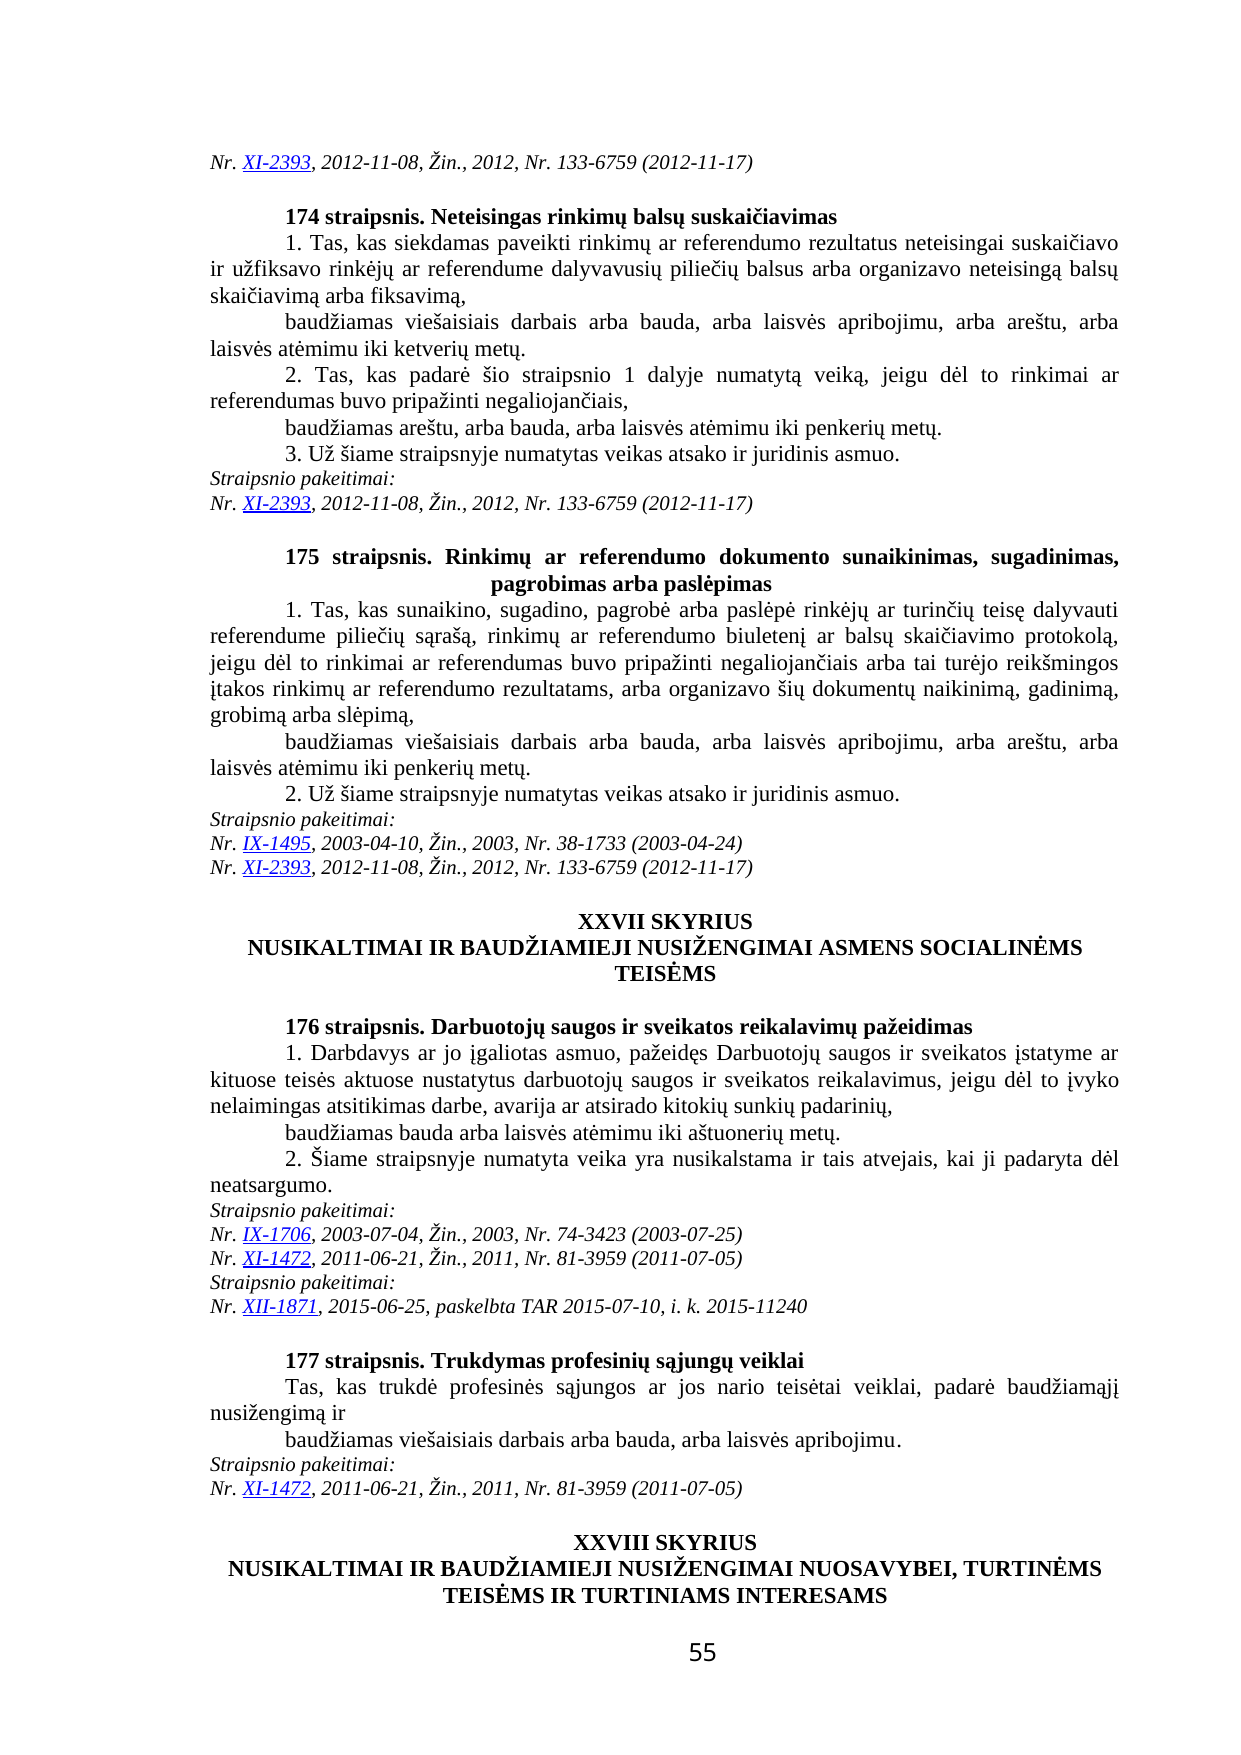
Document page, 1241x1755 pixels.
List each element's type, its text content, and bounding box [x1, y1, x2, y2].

text 1. Tas, kas siekdamas paveikti rinkimų ar referendumo rezultatus neteisingai suskaičiavo ir užfiksavo rinkėjų ar referendume dalyvavusių piliečių balsus arba organizavo neteisingą balsų skaičiavimą arba fiksavimą, [210, 229, 1120, 308]
text 2. Šiame straipsnyje numatyta veika yra nusikalstama ir tais atvejais, kai ji padaryta dėl neatsargumo. [210, 1145, 1120, 1198]
text Nr. XI-2393, 2012-11-08, Žin., 2012, Nr. 133-6759 (2012-11-17) [210, 150, 1120, 174]
text Tas, kas trukdė profesinės sąjungos ar jos nario teisėtai veiklai, padarė baudžiamąjį nusižengimą ir [210, 1373, 1120, 1426]
text 174 straipsnis. Neteisingas rinkimų balsų suskaičiavimas [210, 203, 1120, 229]
text baudžiamas viešaisiais darbais arba bauda, arba laisvės apribojimu. [210, 1426, 1120, 1452]
text Straipsnio pakeitimai: [210, 807, 1120, 831]
text Nusikaltimai ir baudžiamieji nusižengimai nuosavyBEI, turtinėms teisėms ir turtiniams interesams [210, 1555, 1120, 1608]
text 177 straipsnis. Trukdymas profesinių sąjungų veiklai [210, 1347, 1120, 1373]
text 2. Tas, kas padarė šio straipsnio 1 dalyje numatytą veiką, jeigu dėl to rinkimai ar referendumas buvo pripažinti negaliojančiais, [210, 361, 1120, 414]
text Straipsnio pakeitimai: [210, 1270, 1120, 1294]
text 175 straipsnis. Rinkimų ar referendumo dokumento sunaikinimas, sugadinimas, pagrobimas arba paslėpimas [285, 543, 1120, 596]
text Nr. XI-2393, 2012-11-08, Žin., 2012, Nr. 133-6759 (2012-11-17) [210, 490, 1120, 514]
text XXVII SKYRIUS [210, 908, 1120, 934]
text 1. Tas, kas sunaikino, sugadino, pagrobė arba paslėpė rinkėjų ar turinčių teisę dalyvauti referendume piliečių sąrašą, rinkimų ar referendumo biuletenį ar balsų skaičiavimo protokolą, jeigu dėl to rinkimai ar referendumas buvo pripažinti negaliojančiais arba tai turėjo reikšmingos įtakos rinkimų ar referendumo rezultatams, arba organizavo šių dokumentų naikinimą, gadinimą, grobimą arba slėpimą, [210, 596, 1120, 728]
text baudžiamas bauda arba laisvės atėmimu iki aštuonerių metų. [210, 1118, 1120, 1145]
subtitle XXVIII skyrius [210, 1529, 1120, 1555]
text 3. Už šiame straipsnyje numatytas veikas atsako ir juridinis asmuo. [210, 440, 1120, 466]
text 1. Darbdavys ar jo įgaliotas asmuo, pažeidęs Darbuotojų saugos ir sveikatos įstatyme ar kituose teisės aktuose nustatytus darbuotojų saugos ir sveikatos reikalavimus, jeigu dėl to įvyko nelaimingas atsitikimas darbe, avarija ar atsirado kitokių sunkių padarinių, [210, 1039, 1120, 1118]
text baudžiamas viešaisiais darbais arba bauda, arba laisvės apribojimu, arba areštu, arba laisvės atėmimu iki penkerių metų. [210, 728, 1120, 780]
text Straipsnio pakeitimai: [210, 1198, 1120, 1222]
text baudžiamas areštu, arba bauda, arba laisvės atėmimu iki penkerių metų. [210, 414, 1120, 440]
text Straipsnio pakeitimai: [210, 466, 1120, 490]
text Nr. IX-1495, 2003-04-10, Žin., 2003, Nr. 38-1733 (2003-04-24) [210, 831, 1120, 855]
text 2. Už šiame straipsnyje numatytas veikas atsako ir juridinis asmuo. [210, 780, 1120, 807]
text Nr. XI-2393, 2012-11-08, Žin., 2012, Nr. 133-6759 (2012-11-17) [210, 855, 1120, 879]
text baudžiamas viešaisiais darbais arba bauda, arba laisvės apribojimu, arba areštu, arba laisvės atėmimu iki ketverių metų. [210, 308, 1120, 361]
text Nr. XI-1472, 2011-06-21, Žin., 2011, Nr. 81-3959 (2011-07-05) [210, 1246, 1120, 1270]
text Nr. XII-1871, 2015-06-25, paskelbta TAR 2015-07-10, i. k. 2015-11240 [210, 1294, 1120, 1318]
text Nr. IX-1706, 2003-07-04, Žin., 2003, Nr. 74-3423 (2003-07-25) [210, 1222, 1120, 1246]
text Nr. XI-1472, 2011-06-21, Žin., 2011, Nr. 81-3959 (2011-07-05) [210, 1476, 1120, 1500]
text 176 straipsnis. Darbuotojų saugos ir sveikatos reikalavimų pažeidimas [210, 1013, 1120, 1039]
text NUSIKALTIMAI IR BAUDŽIAMIEJI NUSIŽENGIMAI ASMENS SOCIALINĖMS TEISĖMS [210, 934, 1120, 987]
text Straipsnio pakeitimai: [210, 1452, 1120, 1476]
